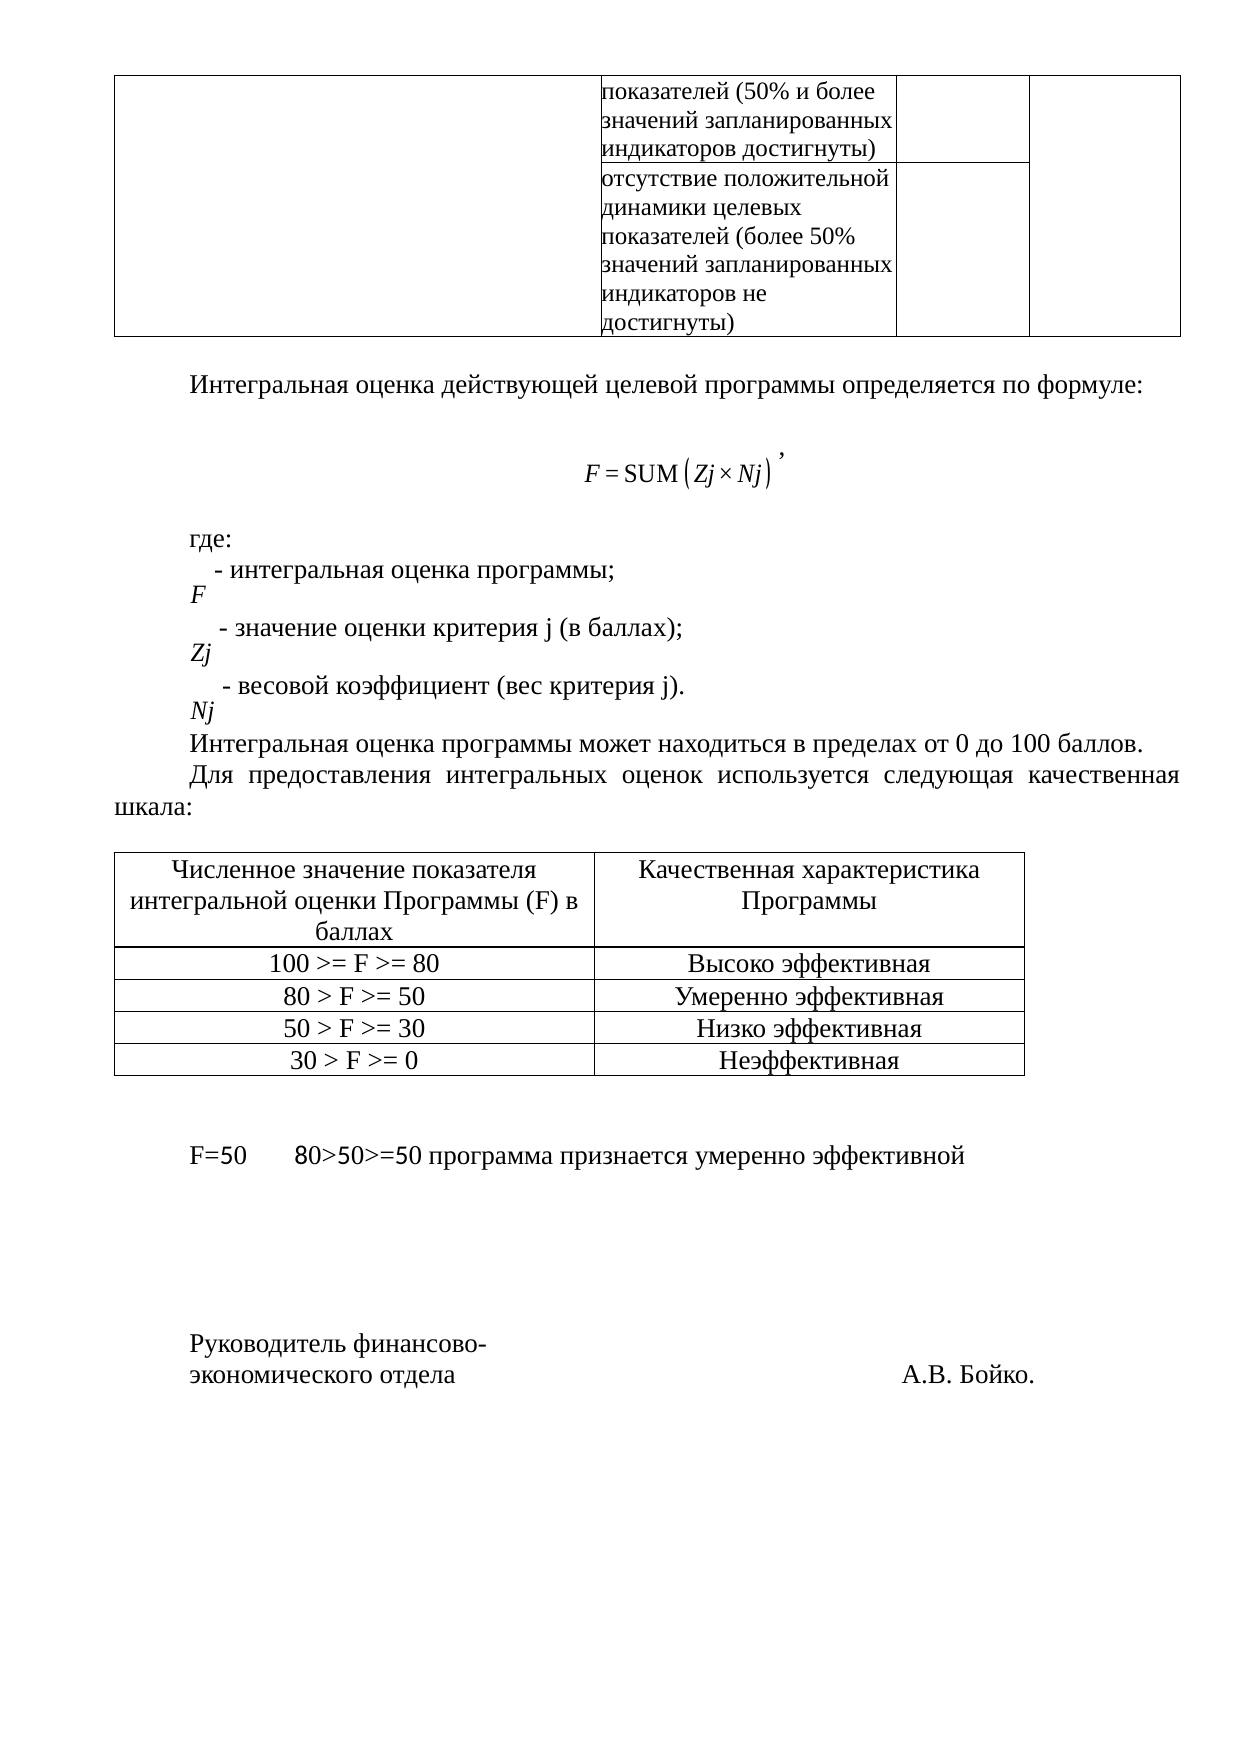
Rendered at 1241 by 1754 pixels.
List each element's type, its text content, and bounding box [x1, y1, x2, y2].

text где: [114, 522, 1181, 553]
text Интегральная оценка действующей целевой программы определяется по формуле: [114, 368, 1181, 399]
text - весовой коэффициент (вес критерия j). [114, 669, 1181, 727]
text F=50 80>50>=50 программа признается умеренно эффективной [114, 1138, 1181, 1171]
table_cell [897, 76, 1029, 162]
table_header Качественная характеристика Программы [595, 853, 1024, 946]
text Для предоставления интегральных оценок используется следующая качественная шкала: [114, 758, 1181, 821]
text , [114, 430, 1181, 491]
table_cell 30 > F >= 0 [115, 1044, 594, 1075]
table_cell Высоко эффективная [595, 948, 1024, 978]
text Руководитель финансово- [114, 1327, 1181, 1358]
text - значение оценки критерия j (в баллах); [114, 611, 1181, 669]
table_cell отсутствие положительной динамики целевых показателей (более 50% значений запланированных индикаторов не достигнуты) [602, 163, 896, 336]
table_cell [115, 76, 601, 336]
table_cell Низко эффективная [595, 1012, 1024, 1043]
table_cell 100 >= F >= 80 [115, 948, 594, 978]
table_cell показателей (50% и более значений запланированных индикаторов достигнуты) [602, 76, 896, 162]
table_cell Умеренно эффективная [595, 980, 1024, 1011]
table_cell 50 > F >= 30 [115, 1012, 594, 1043]
text - интегральная оценка программы; [114, 553, 1181, 611]
table_cell Неэффективная [595, 1044, 1024, 1075]
table_cell [1030, 76, 1180, 336]
text экономического отдела А.В. Бойко. [114, 1358, 1181, 1389]
text Интегральная оценка программы может находиться в пределах от 0 до 100 баллов. [114, 727, 1181, 758]
table_cell [897, 163, 1029, 336]
table_header Численное значение показателя интегральной оценки Программы (F) в баллах [115, 853, 594, 946]
table_cell 80 > F >= 50 [115, 980, 594, 1011]
